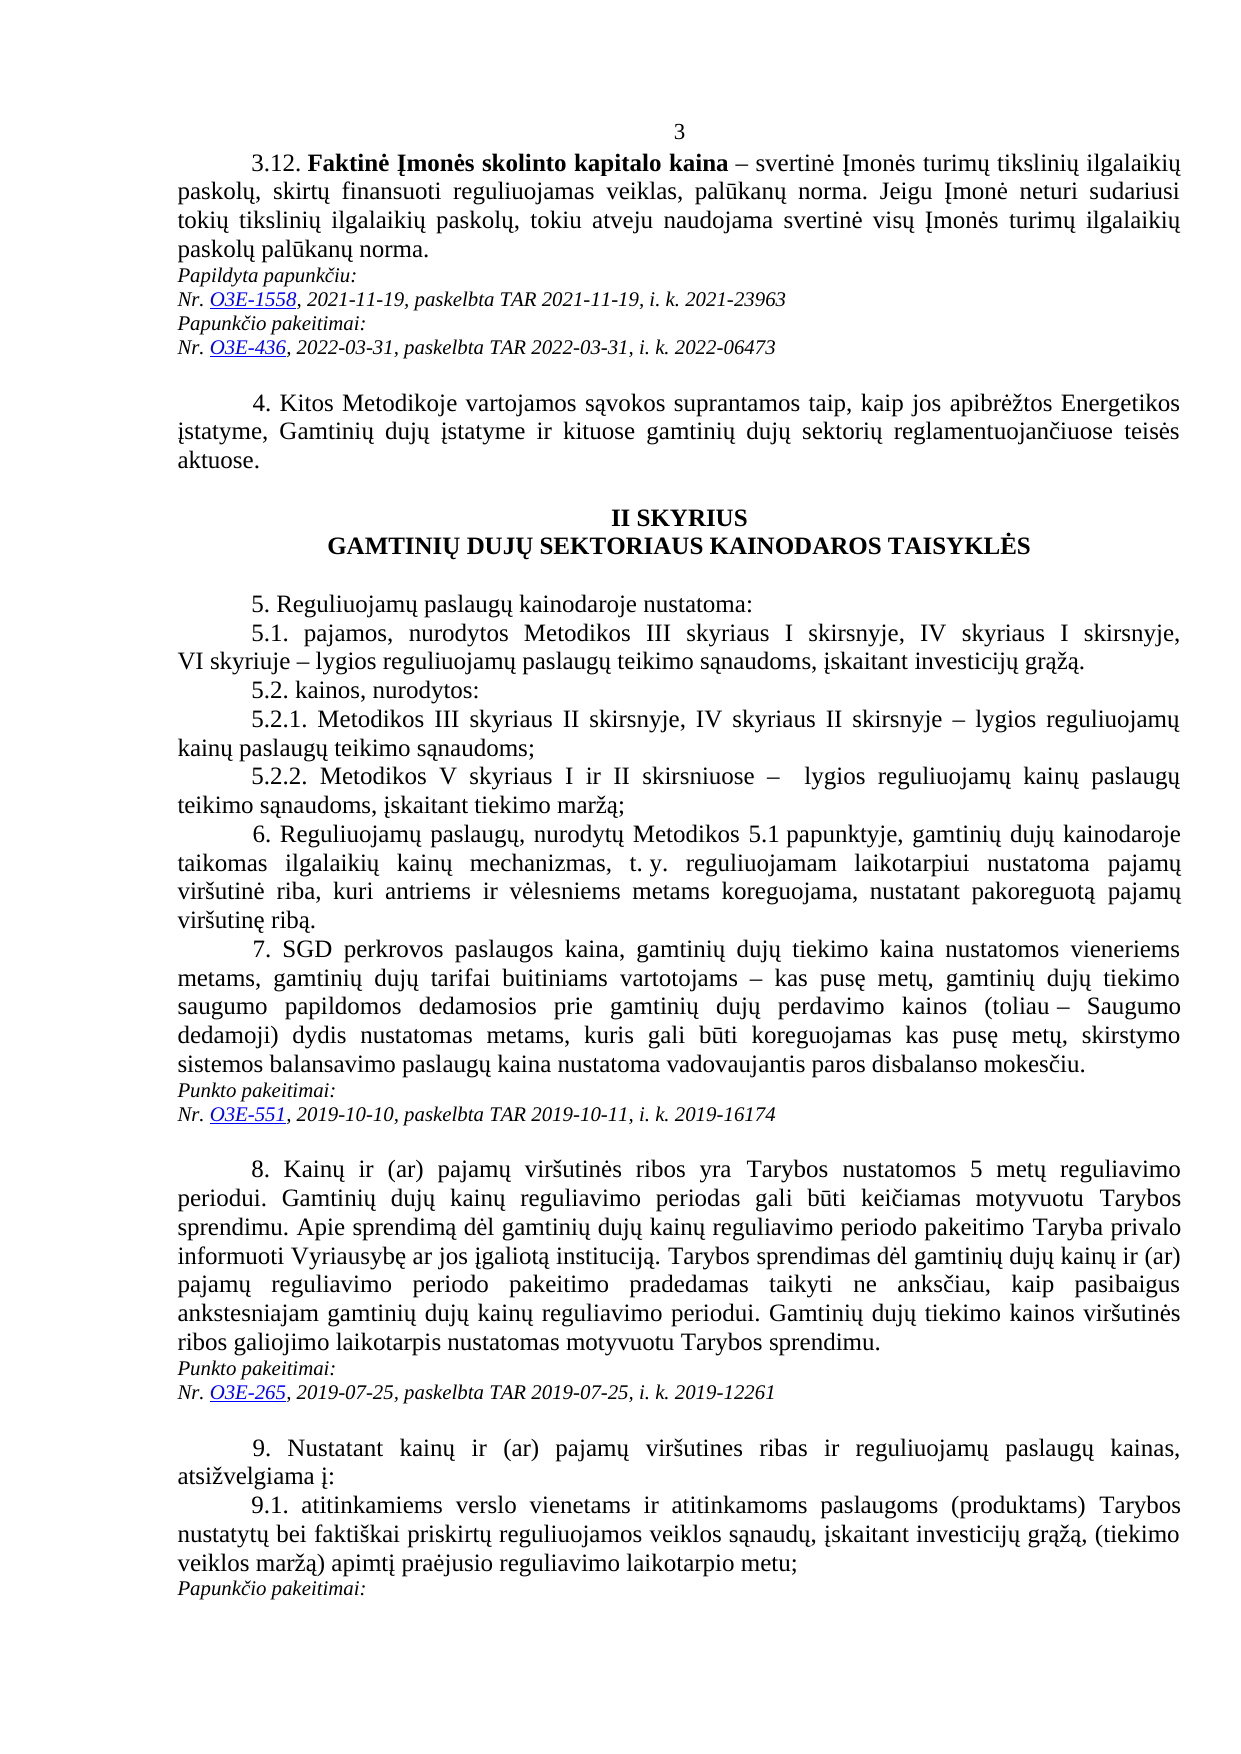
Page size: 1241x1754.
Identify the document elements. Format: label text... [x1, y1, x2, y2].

text 9.1. atitinkamiems verslo vienetams ir atitinkamoms paslaugoms (produktams) Tarybos nustatytų bei faktiškai priskirtų reguliuojamos veiklos sąnaudų, įskaitant investicijų grąžą, (tiekimo veiklos maržą) apimtį praėjusio reguliavimo laikotarpio metu; [177, 1490, 1181, 1576]
text 5.2. kainos, nurodytos: [177, 675, 1181, 704]
text Punkto pakeitimai: [177, 1356, 1181, 1380]
text Papunkčio pakeitimai: [177, 1576, 1181, 1600]
text 9. Nustatant kainų ir (ar) pajamų viršutines ribas ir reguliuojamų paslaugų kainas, atsižvelgiama į: [177, 1433, 1181, 1490]
text 6. Reguliuojamų paslaugų, nurodytų Metodikos 5.1 papunktyje, gamtinių dujų kainodaroje taikomas ilgalaikių kainų mechanizmas, t. y. reguliuojamam laikotarpiui nustatoma pajamų viršutinė riba, kuri antriems ir vėlesniems metams koreguojama, nustatant pakoreguotą pajamų viršutinę ribą. [177, 819, 1181, 934]
text Papunkčio pakeitimai: [177, 311, 1181, 335]
text Punkto pakeitimai: [177, 1078, 1181, 1102]
text 5. Reguliuojamų paslaugų kainodaroje nustatoma: [177, 589, 1181, 618]
text Nr. O3E-1558, 2021-11-19, paskelbta TAR 2021-11-19, i. k. 2021-23963 [177, 287, 1181, 311]
text GAMTINIŲ DUJŲ SEKTORIAUS KAINODAROS TAISYKLĖS [177, 531, 1181, 560]
text 8. Kainų ir (ar) pajamų viršutinės ribos yra Tarybos nustatomos 5 metų reguliavimo periodui. Gamtinių dujų kainų reguliavimo periodas gali būti keičiamas motyvuotu Tarybos sprendimu. Apie sprendimą dėl gamtinių dujų kainų reguliavimo periodo pakeitimo Taryba privalo informuoti Vyriausybę ar jos įgaliotą instituciją. Tarybos sprendimas dėl gamtinių dujų kainų ir (ar) pajamų reguliavimo periodo pakeitimo pradedamas taikyti ne anksčiau, kaip pasibaigus ankstesniajam gamtinių dujų kainų reguliavimo periodui. Gamtinių dujų tiekimo kainos viršutinės ribos galiojimo laikotarpis nustatomas motyvuotu Tarybos sprendimu. [177, 1154, 1181, 1356]
text 4. Kitos Metodikoje vartojamos sąvokos suprantamos taip, kaip jos apibrėžtos Energetikos įstatyme, Gamtinių dujų įstatyme ir kituose gamtinių dujų sektorių reglamentuojančiuose teisės aktuose. [177, 388, 1181, 474]
text 5.1. pajamos, nurodytos Metodikos III skyriaus I skirsnyje, IV skyriaus I skirsnyje, VI skyriuje – lygios reguliuojamų paslaugų teikimo sąnaudoms, įskaitant investicijų grąžą. [177, 618, 1181, 675]
text 3.12. Faktinė Įmonės skolinto kapitalo kaina – svertinė Įmonės turimų tikslinių ilgalaikių paskolų, skirtų finansuoti reguliuojamas veiklas, palūkanų norma. Jeigu Įmonė neturi sudariusi tokių tikslinių ilgalaikių paskolų, tokiu atveju naudojama svertinė visų Įmonės turimų ilgalaikių paskolų palūkanų norma. [177, 148, 1181, 263]
text Nr. O3E-436, 2022-03-31, paskelbta TAR 2022-03-31, i. k. 2022-06473 [177, 335, 1181, 359]
text Papildyta papunkčiu: [177, 263, 1181, 287]
text Nr. O3E-265, 2019-07-25, paskelbta TAR 2019-07-25, i. k. 2019-12261 [177, 1380, 1181, 1404]
text Nr. O3E-551, 2019-10-10, paskelbta TAR 2019-10-11, i. k. 2019-16174 [177, 1102, 1181, 1126]
text 5.2.2. Metodikos V skyriaus I ir II skirsniuose – lygios reguliuojamų kainų paslaugų teikimo sąnaudoms, įskaitant tiekimo maržą; [177, 761, 1181, 819]
text II SKYRIUS [177, 503, 1181, 531]
text 5.2.1. Metodikos III skyriaus II skirsnyje, IV skyriaus II skirsnyje – lygios reguliuojamų kainų paslaugų teikimo sąnaudoms; [177, 704, 1181, 761]
text 7. SGD perkrovos paslaugos kaina, gamtinių dujų tiekimo kaina nustatomos vieneriems metams, gamtinių dujų tarifai buitiniams vartotojams – kas pusę metų, gamtinių dujų tiekimo saugumo papildomos dedamosios prie gamtinių dujų perdavimo kainos (toliau – Saugumo dedamoji) dydis nustatomas metams, kuris gali būti koreguojamas kas pusę metų, skirstymo sistemos balansavimo paslaugų kaina nustatoma vadovaujantis paros disbalanso mokesčiu. [177, 934, 1181, 1078]
